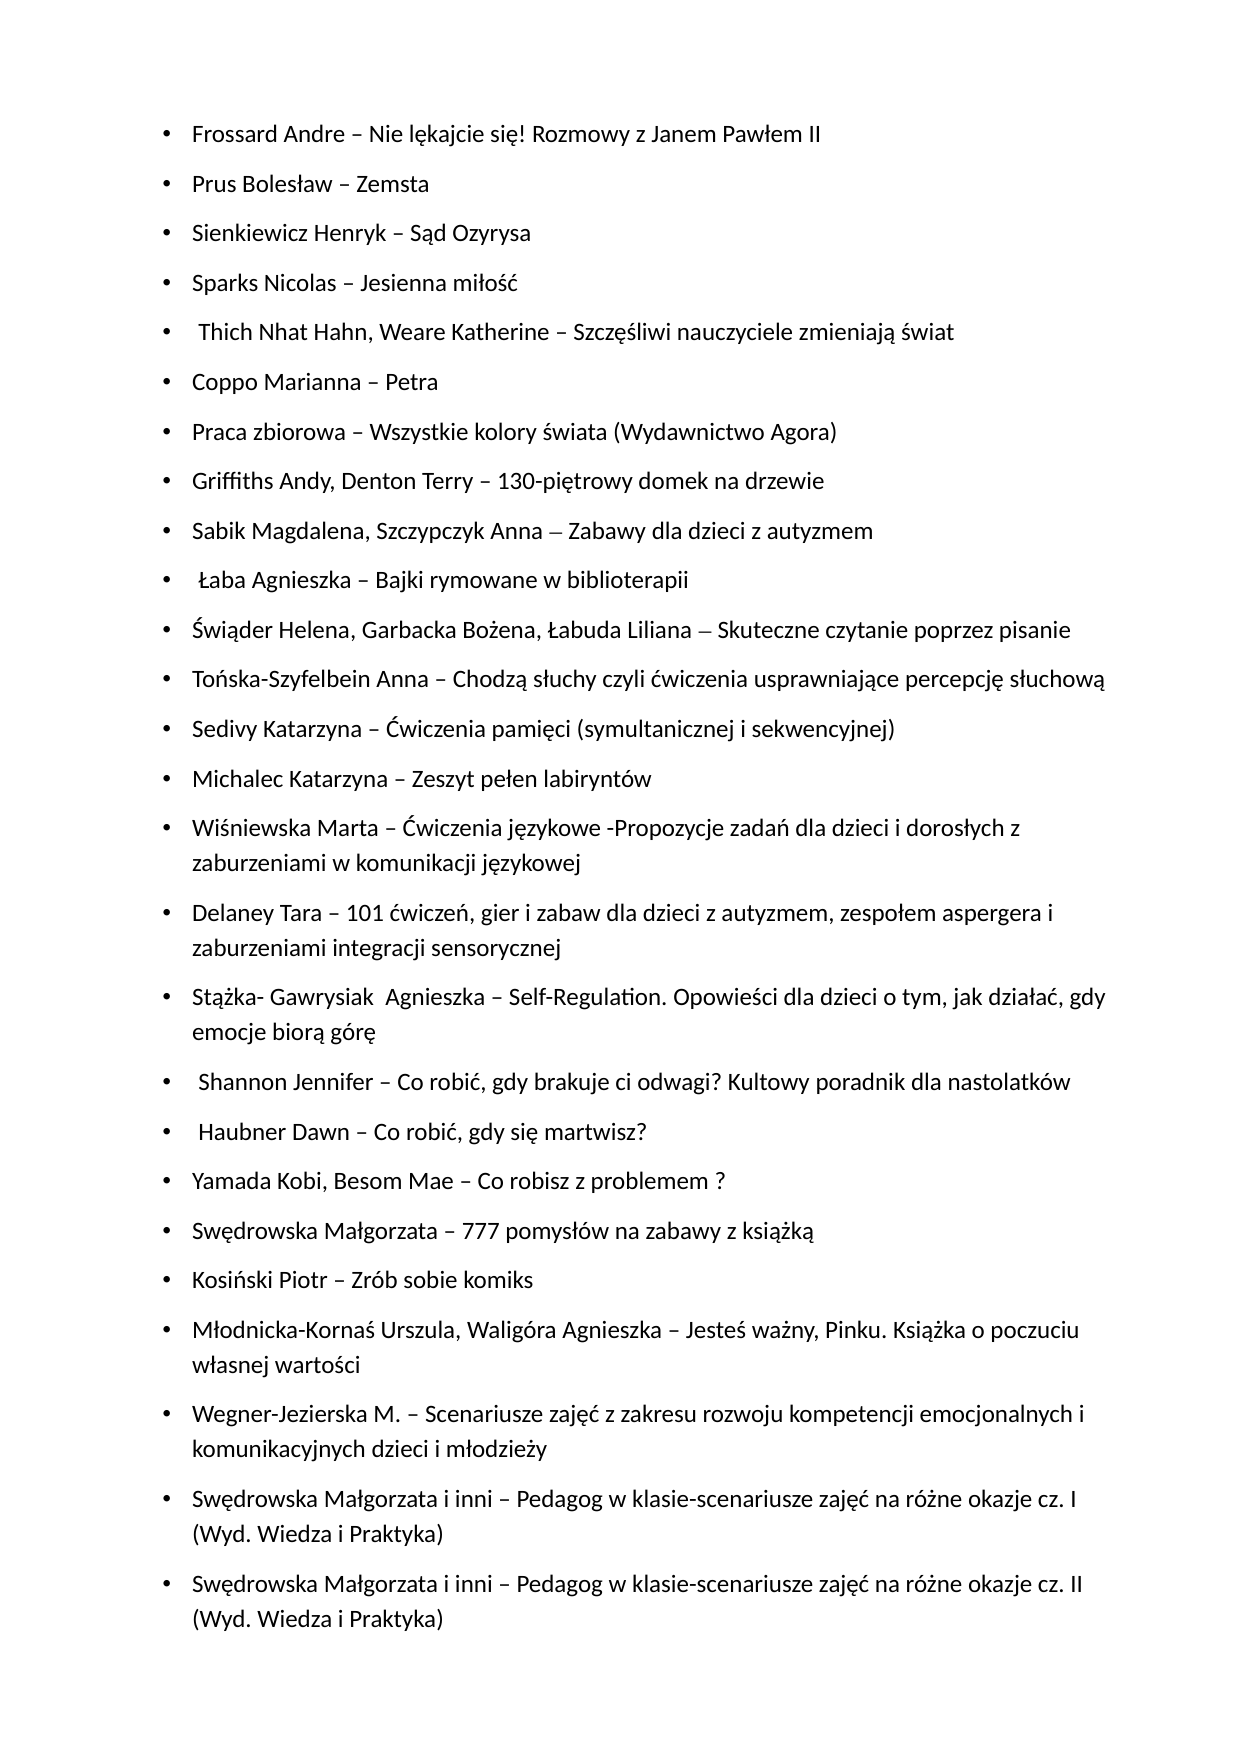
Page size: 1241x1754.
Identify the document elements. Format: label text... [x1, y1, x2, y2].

list Thich Nhat Hahn, Weare Katherine – Szczęśliwi nauczyciele zmieniają świat [162, 316, 1122, 347]
list Sabik Magdalena, Szczypczyk Anna – Zabawy dla dzieci z autyzmem [162, 515, 1122, 545]
list Stążka- Gawrysiak Agnieszka – Self-Regulation. Opowieści dla dzieci o tym, jak działać, gdy emocje biorą górę [162, 981, 1122, 1047]
list Świąder Helena, Garbacka Bożena, Łabuda Liliana – Skuteczne czytanie poprzez pisanie [162, 614, 1122, 644]
list Sparks Nicolas – Jesienna miłość [162, 267, 1122, 297]
list Wegner-Jezierska M. – Scenariusze zajęć z zakresu rozwoju kompetencji emocjonalnych i komunikacyjnych dzieci i młodzieży [162, 1398, 1122, 1464]
list Tońska-Szyfelbein Anna – Chodzą słuchy czyli ćwiczenia usprawniające percepcję słuchową [162, 663, 1122, 694]
list Delaney Tara – 101 ćwiczeń, gier i zabaw dla dzieci z autyzmem, zespołem aspergera i zaburzeniami integracji sensorycznej [162, 897, 1122, 962]
list Wiśniewska Marta – Ćwiczenia językowe -Propozycje zadań dla dzieci i dorosłych z zaburzeniami w komunikacji językowej [162, 812, 1122, 878]
list Shannon Jennifer – Co robić, gdy brakuje ci odwagi? Kultowy poradnik dla nastolatków [162, 1066, 1122, 1097]
list Sedivy Katarzyna – Ćwiczenia pamięci (symultanicznej i sekwencyjnej) [162, 713, 1122, 744]
list Praca zbiorowa – Wszystkie kolory świata (Wydawnictwo Agora) [162, 416, 1122, 446]
list Prus Bolesław – Zemsta [162, 168, 1122, 198]
list Swędrowska Małgorzata – 777 pomysłów na zabawy z książką [162, 1215, 1122, 1245]
list Łaba Agnieszka – Bajki rymowane w biblioterapii [162, 564, 1122, 595]
list Swędrowska Małgorzata i inni – Pedagog w klasie-scenariusze zajęć na różne okazje cz. II (Wyd. Wiedza i Praktyka) [162, 1568, 1122, 1633]
list Michalec Katarzyna – Zeszyt pełen labiryntów [162, 763, 1122, 793]
list Sienkiewicz Henryk – Sąd Ozyrysa [162, 217, 1122, 248]
list Kosiński Piotr – Zrób sobie komiks [162, 1264, 1122, 1295]
list Młodnicka-Kornaś Urszula, Waligóra Agnieszka – Jesteś ważny, Pinku. Książka o poczuciu własnej wartości [162, 1314, 1122, 1379]
list Yamada Kobi, Besom Mae – Co robisz z problemem ? [162, 1165, 1122, 1196]
list Swędrowska Małgorzata i inni – Pedagog w klasie-scenariusze zajęć na różne okazje cz. I (Wyd. Wiedza i Praktyka) [162, 1483, 1122, 1549]
list Haubner Dawn – Co robić, gdy się martwisz? [162, 1116, 1122, 1146]
list Frossard Andre – Nie lękajcie się! Rozmowy z Janem Pawłem II [162, 118, 1122, 149]
list Coppo Marianna – Petra [162, 366, 1122, 397]
list Griffiths Andy, Denton Terry – 130-piętrowy domek na drzewie [162, 465, 1122, 496]
